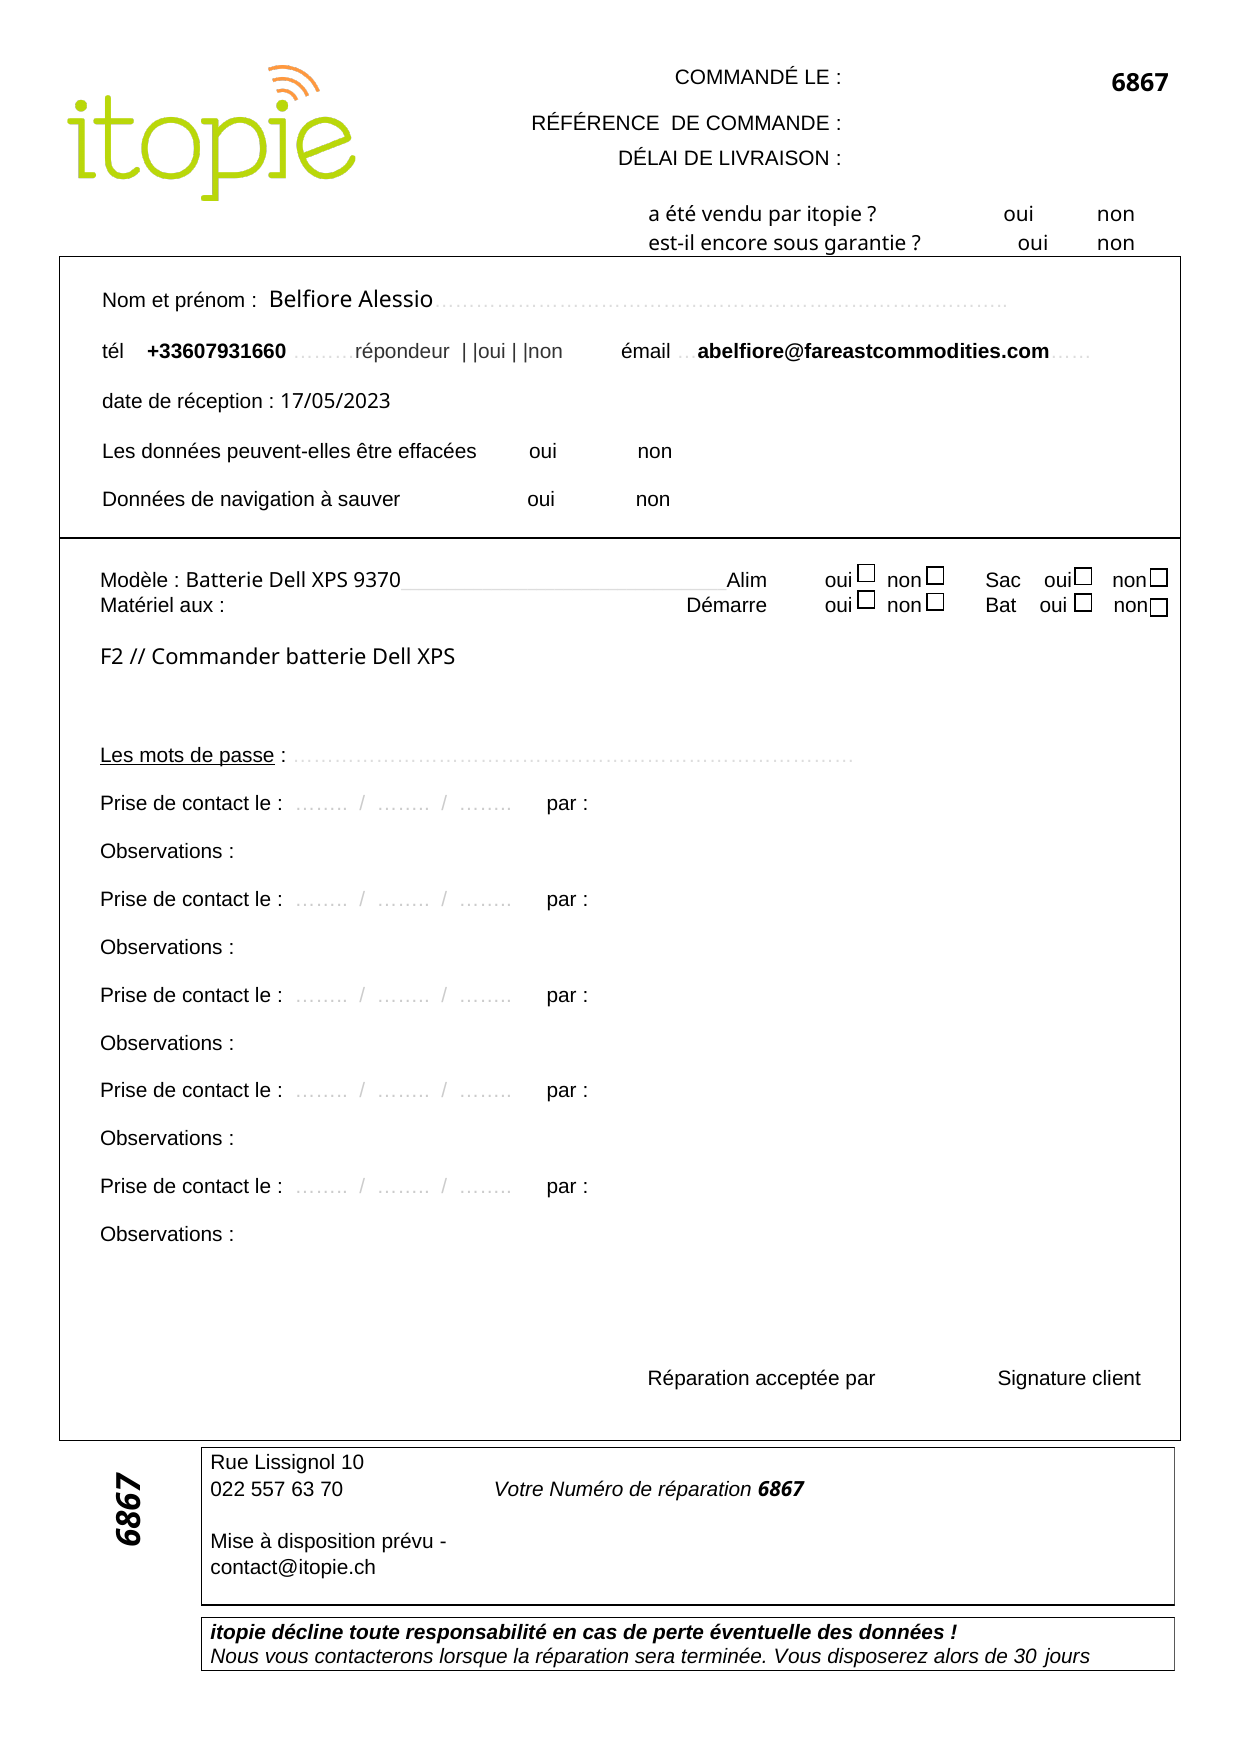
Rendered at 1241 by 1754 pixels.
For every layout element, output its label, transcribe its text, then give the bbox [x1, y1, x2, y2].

table_cell [847, 140, 1180, 175]
table_header COMMANDÉ LE : [490, 59, 847, 104]
text Observations : [60, 1123, 1180, 1150]
text Prise de contact le : …….. / …….. / …….. par : [60, 1171, 1180, 1198]
text Matériel aux : Démarre oui non Bat oui non [60, 590, 1180, 617]
table_header Rue Lissignol 10 022 557 63 70 Votre Numéro de réparation 6867 Mise à disposition prévu - contact@itopie.ch [195, 1441, 1180, 1611]
text Observations : [60, 931, 1180, 958]
text Prise de contact le : …….. / …….. / …….. par : [60, 788, 1180, 815]
table_header 6867 [59, 1441, 195, 1677]
table_cell DÉLAI DE LIVRAISON : [490, 140, 847, 175]
picture [67, 65, 356, 201]
text date de réception : 17/05/2023 [60, 383, 1180, 415]
text tél +33607931660 ………répondeur | |oui | |non émail …abelfiore@fareastcommodities.com…… [60, 335, 1180, 362]
text Données de navigation à sauver oui non [60, 484, 1180, 511]
text Modèle : Batterie Dell XPS 9370 Alim oui non Sac oui non [879, 562, 925, 590]
text Observations : [60, 1219, 1180, 1246]
text a été vendu par itopie ? oui non [59, 199, 1181, 228]
table_cell RÉFÉRENCE DE COMMANDE : [490, 105, 847, 140]
text F2 // Commander batterie Dell XPS [60, 638, 1180, 671]
text Observations : [60, 1027, 1180, 1054]
text Observations : [60, 836, 1180, 863]
text Les mots de passe : ……………………………………………………………………… [60, 740, 1180, 767]
text Réparation acceptée par Signature client [60, 1363, 1180, 1390]
text Les données peuvent-elles être effacées oui non [60, 436, 1180, 463]
table_header 6867 [847, 59, 1180, 104]
text Modèle : Batterie Dell XPS 9370 Alim oui non Sac oui non [60, 562, 856, 590]
text Modèle : Batterie Dell XPS 9370 Alim oui non Sac oui non [948, 562, 1180, 590]
text Prise de contact le : …….. / …….. / …….. par : [60, 883, 1180, 911]
text Nom et prénom : Belfiore Alessio……………………………………………………………………….. [60, 280, 1180, 314]
text est-il encore sous garantie ? oui non [59, 228, 1181, 256]
table_cell [847, 105, 1180, 140]
text Prise de contact le : …….. / …….. / …….. par : [60, 1075, 1180, 1102]
table_cell itopie décline toute responsabilité en cas de perte éventuelle des données ! Nous vous contacterons lorsque la réparation sera terminée. Vous disposerez alors de 30 jours [195, 1611, 1180, 1677]
text Prise de contact le : …….. / …….. / …….. par : [60, 979, 1180, 1006]
